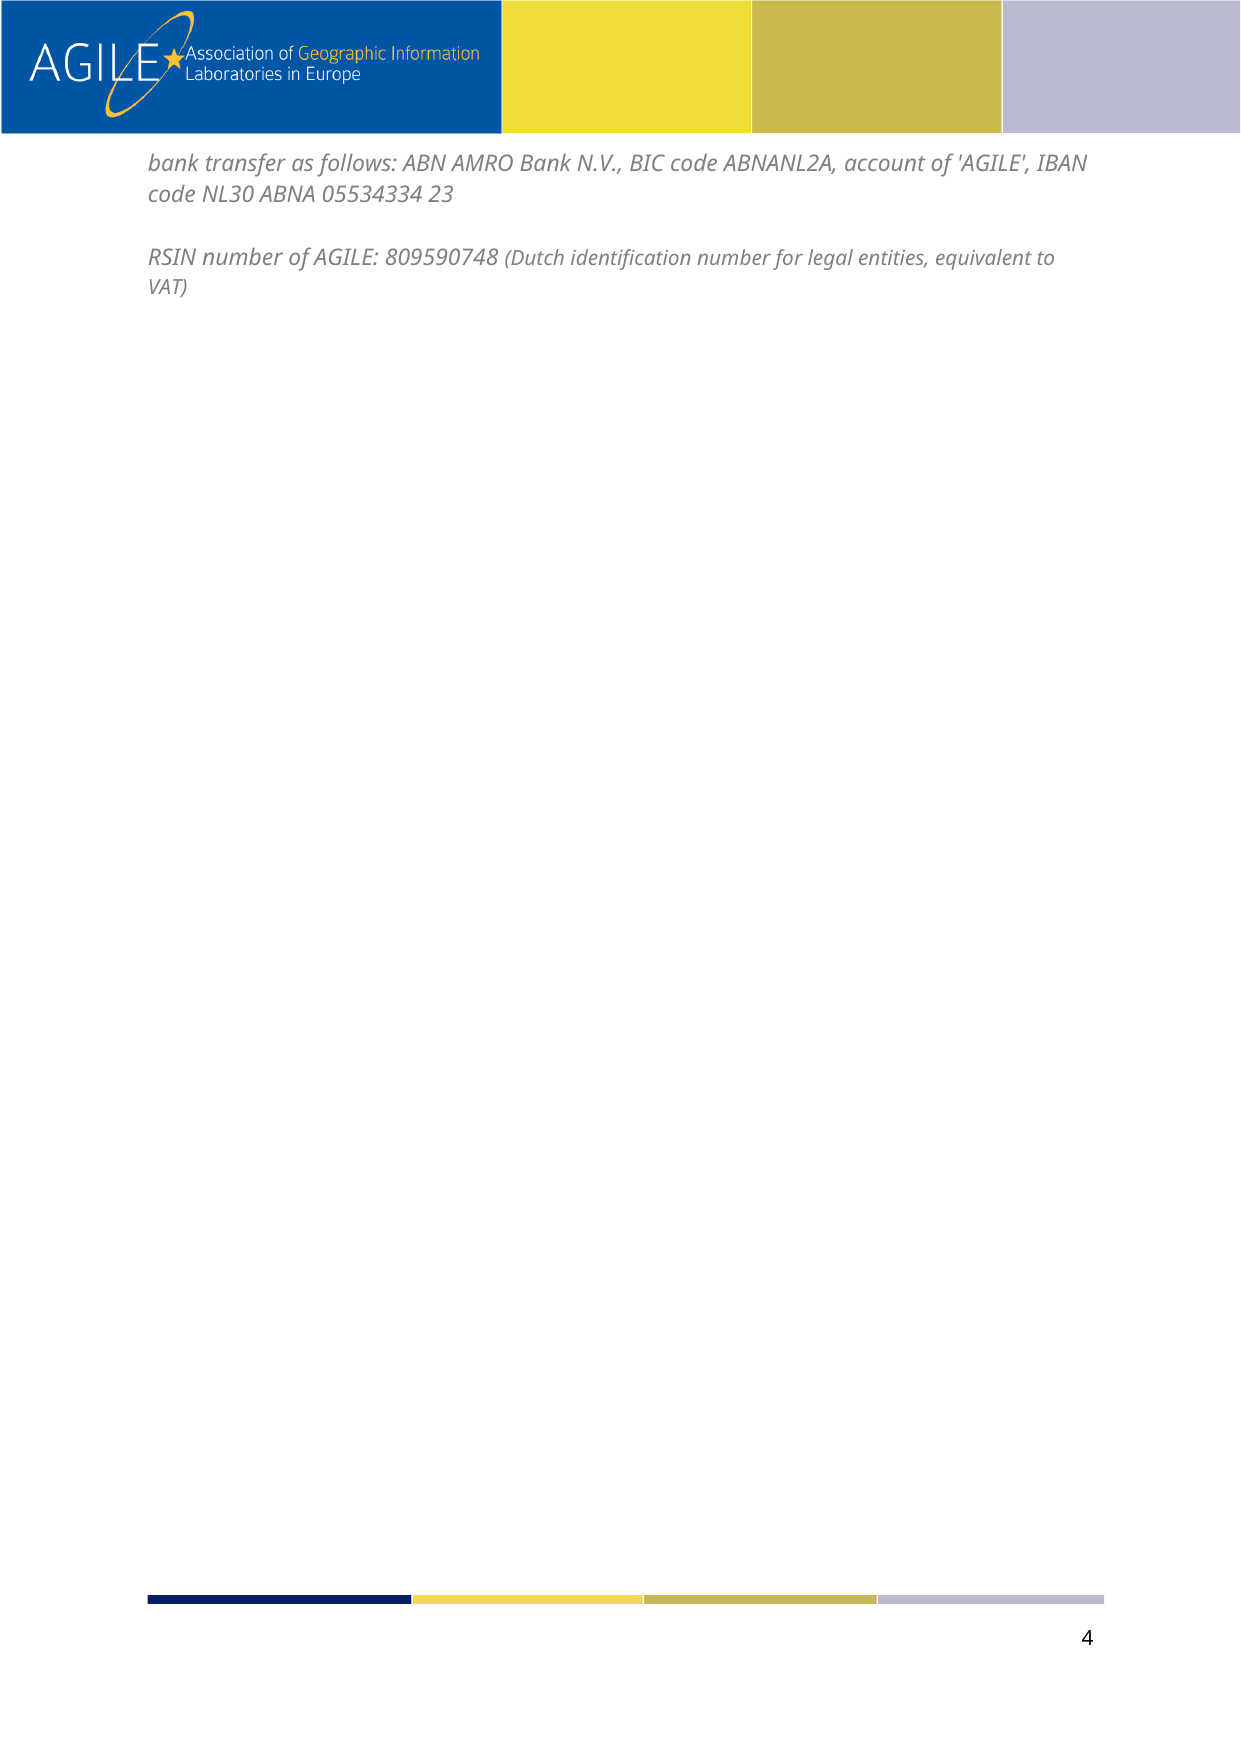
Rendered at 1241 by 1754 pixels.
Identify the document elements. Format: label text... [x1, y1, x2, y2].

picture [0, 0, 1241, 148]
text bank transfer as follows: ABN AMRO Bank N.V., BIC code ABNANL2A, account of 'AGILE', IBAN code NL30 ABNA 05534334 23 RSIN number of AGILE: 809590748 (Dutch identification number for legal entities, equivalent to VAT) [148, 148, 1093, 301]
picture [147, 1595, 1105, 1604]
